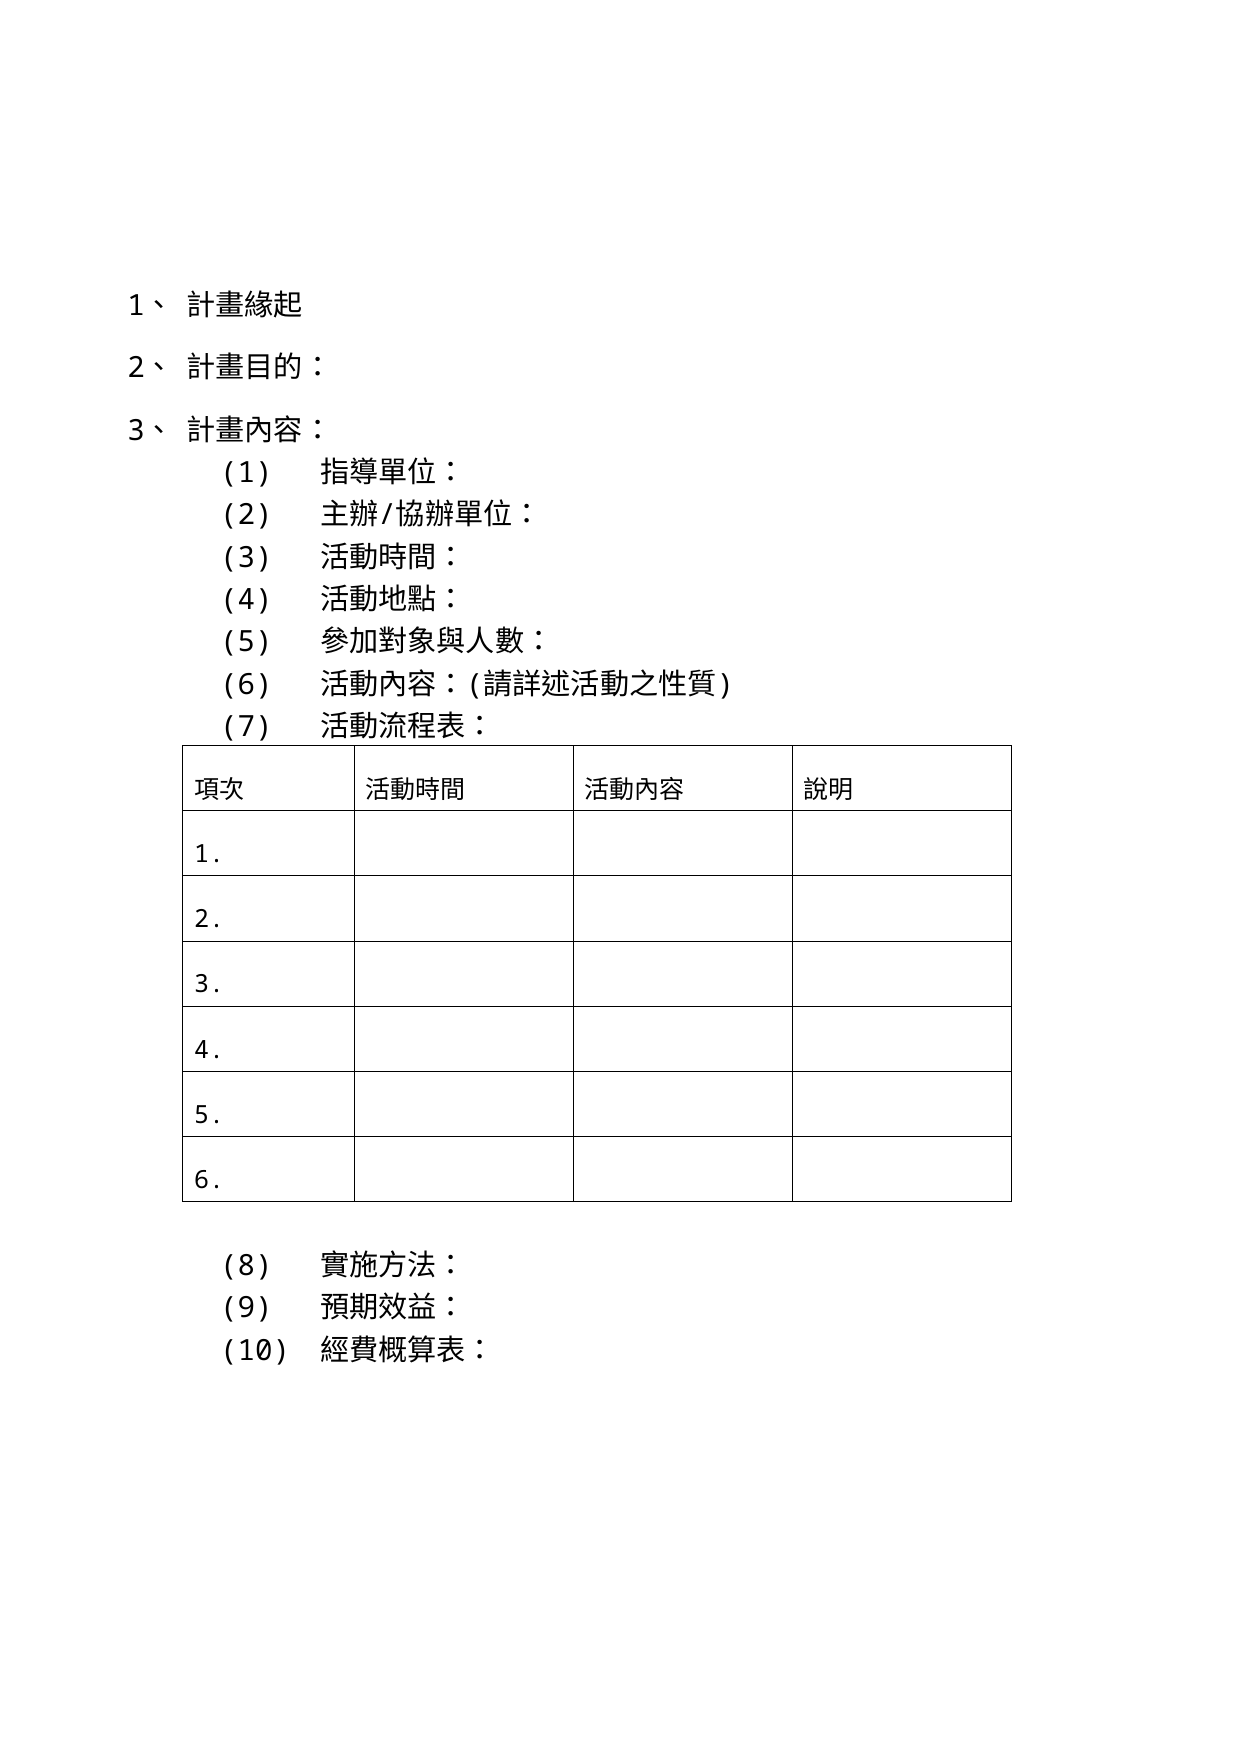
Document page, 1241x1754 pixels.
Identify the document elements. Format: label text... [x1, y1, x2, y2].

table_cell [793, 1137, 1011, 1201]
table_cell [355, 1137, 573, 1201]
table_header 項次 [183, 746, 354, 810]
table_cell [183, 811, 354, 875]
table_header 活動內容 [574, 746, 792, 810]
table_header 活動時間 [355, 746, 573, 810]
table_cell [574, 942, 792, 1006]
list 參加對象與人數： [220, 618, 1113, 660]
table_cell [183, 876, 354, 941]
list 活動流程表： [220, 703, 1113, 745]
table_cell [793, 1007, 1011, 1071]
table_cell [183, 1072, 354, 1136]
list 計畫內容： [127, 386, 1113, 448]
table_cell [183, 1007, 354, 1071]
table_cell [574, 811, 792, 875]
table_cell [793, 942, 1011, 1006]
table_cell [574, 1007, 792, 1071]
list 實施方法： [220, 1242, 1113, 1284]
table_header 說明 [793, 746, 1011, 810]
table_cell [183, 1137, 354, 1201]
table_cell [574, 1137, 792, 1201]
list 計畫目的： [127, 323, 1113, 386]
table_cell [574, 1072, 792, 1136]
list 計畫緣起 [127, 261, 1113, 323]
table_cell [183, 942, 354, 1006]
table_cell [355, 876, 573, 941]
table_cell [355, 811, 573, 875]
table_cell [355, 1007, 573, 1071]
list 活動時間： [220, 533, 1113, 576]
table_cell [355, 942, 573, 1006]
list 活動內容：(請詳述活動之性質) [220, 660, 1113, 703]
list 活動地點： [220, 576, 1113, 618]
table_cell [793, 1072, 1011, 1136]
table_cell [355, 1072, 573, 1136]
table_cell [793, 811, 1011, 875]
list 經費概算表： [220, 1326, 1113, 1369]
table_cell [793, 876, 1011, 941]
list 預期效益： [220, 1284, 1113, 1326]
list 主辦/協辦單位： [220, 491, 1113, 533]
list 指導單位： [220, 448, 1113, 491]
table_cell [574, 876, 792, 941]
